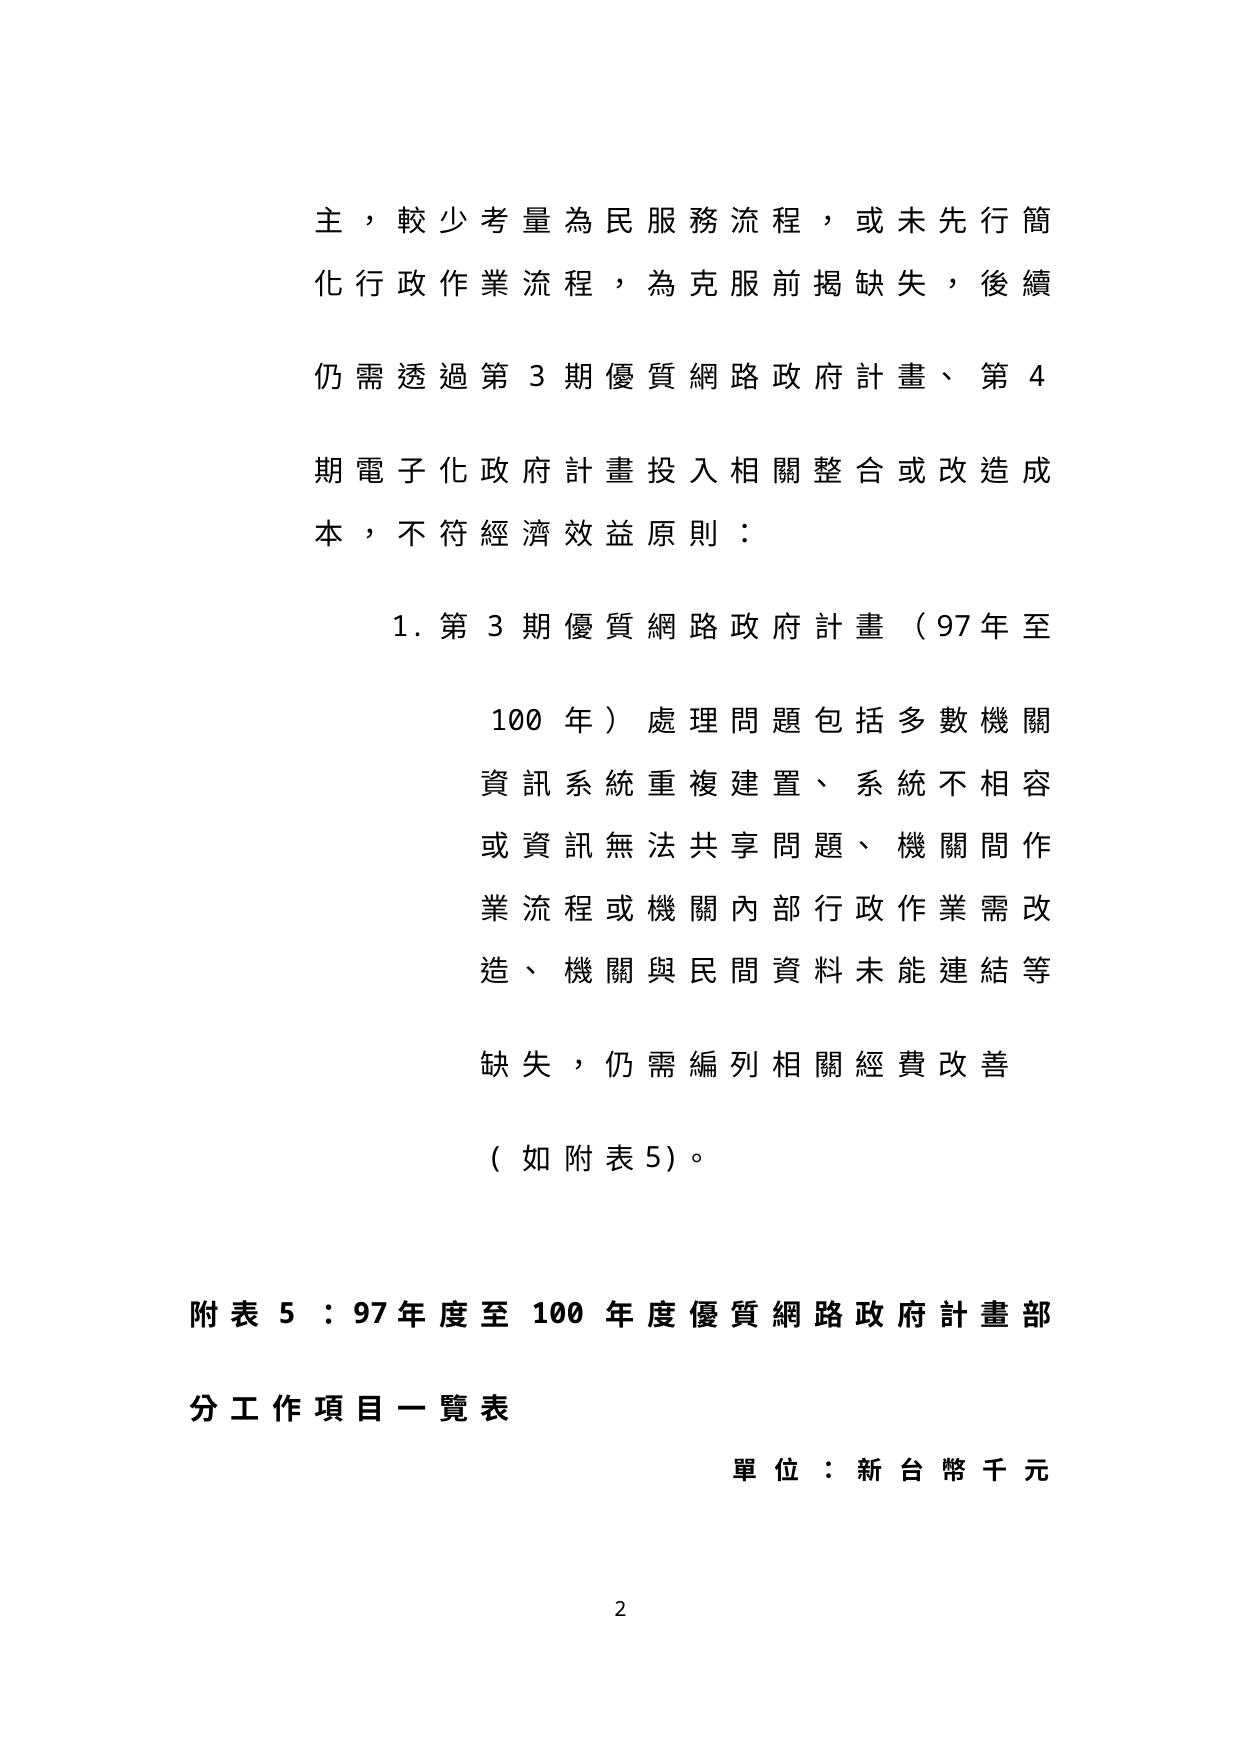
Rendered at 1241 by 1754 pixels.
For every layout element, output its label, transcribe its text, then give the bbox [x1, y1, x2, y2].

list 第3期優質網路政府計畫（97年至100年）處理問題包括多數機關資訊系統重複建置、系統不相容或資訊無法共享問題、機關間作業流程或機關內部行政作業需改造、機關與民間資料未能連結等缺失，仍需編列相關經費改善(如附表5)。 [389, 552, 1058, 1177]
text 附表5：97年度至100年度優質網路政府計畫部分工作項目一覽表 [183, 1240, 1058, 1427]
text (一)政府部門各自開發系統平臺或資料庫，後續仍需投入整合或改造成本，不符經濟效益：政府推動電子化業務過程，常發生各部門業務需求未能整合、缺乏強制性一致規範或無統籌協調機制，而自行開發系統、建置資料庫或平臺，導致嗣後資料流通不易，影響跨機關間資料整合及無法連結民間資料，甚至重複建置資料，造成整體資源浪費；其次為機關僅以內部需求為主，較少考量為民服務流程，或未先行簡化行政作業流程，為克服前揭缺失，後續仍需透過第3期優質網路政府計畫、第4期電子化政府計畫投入相關整合或改造成本，不符經濟效益原則： [242, 177, 1058, 552]
text 單位：新台幣千元 [183, 1427, 1058, 1490]
